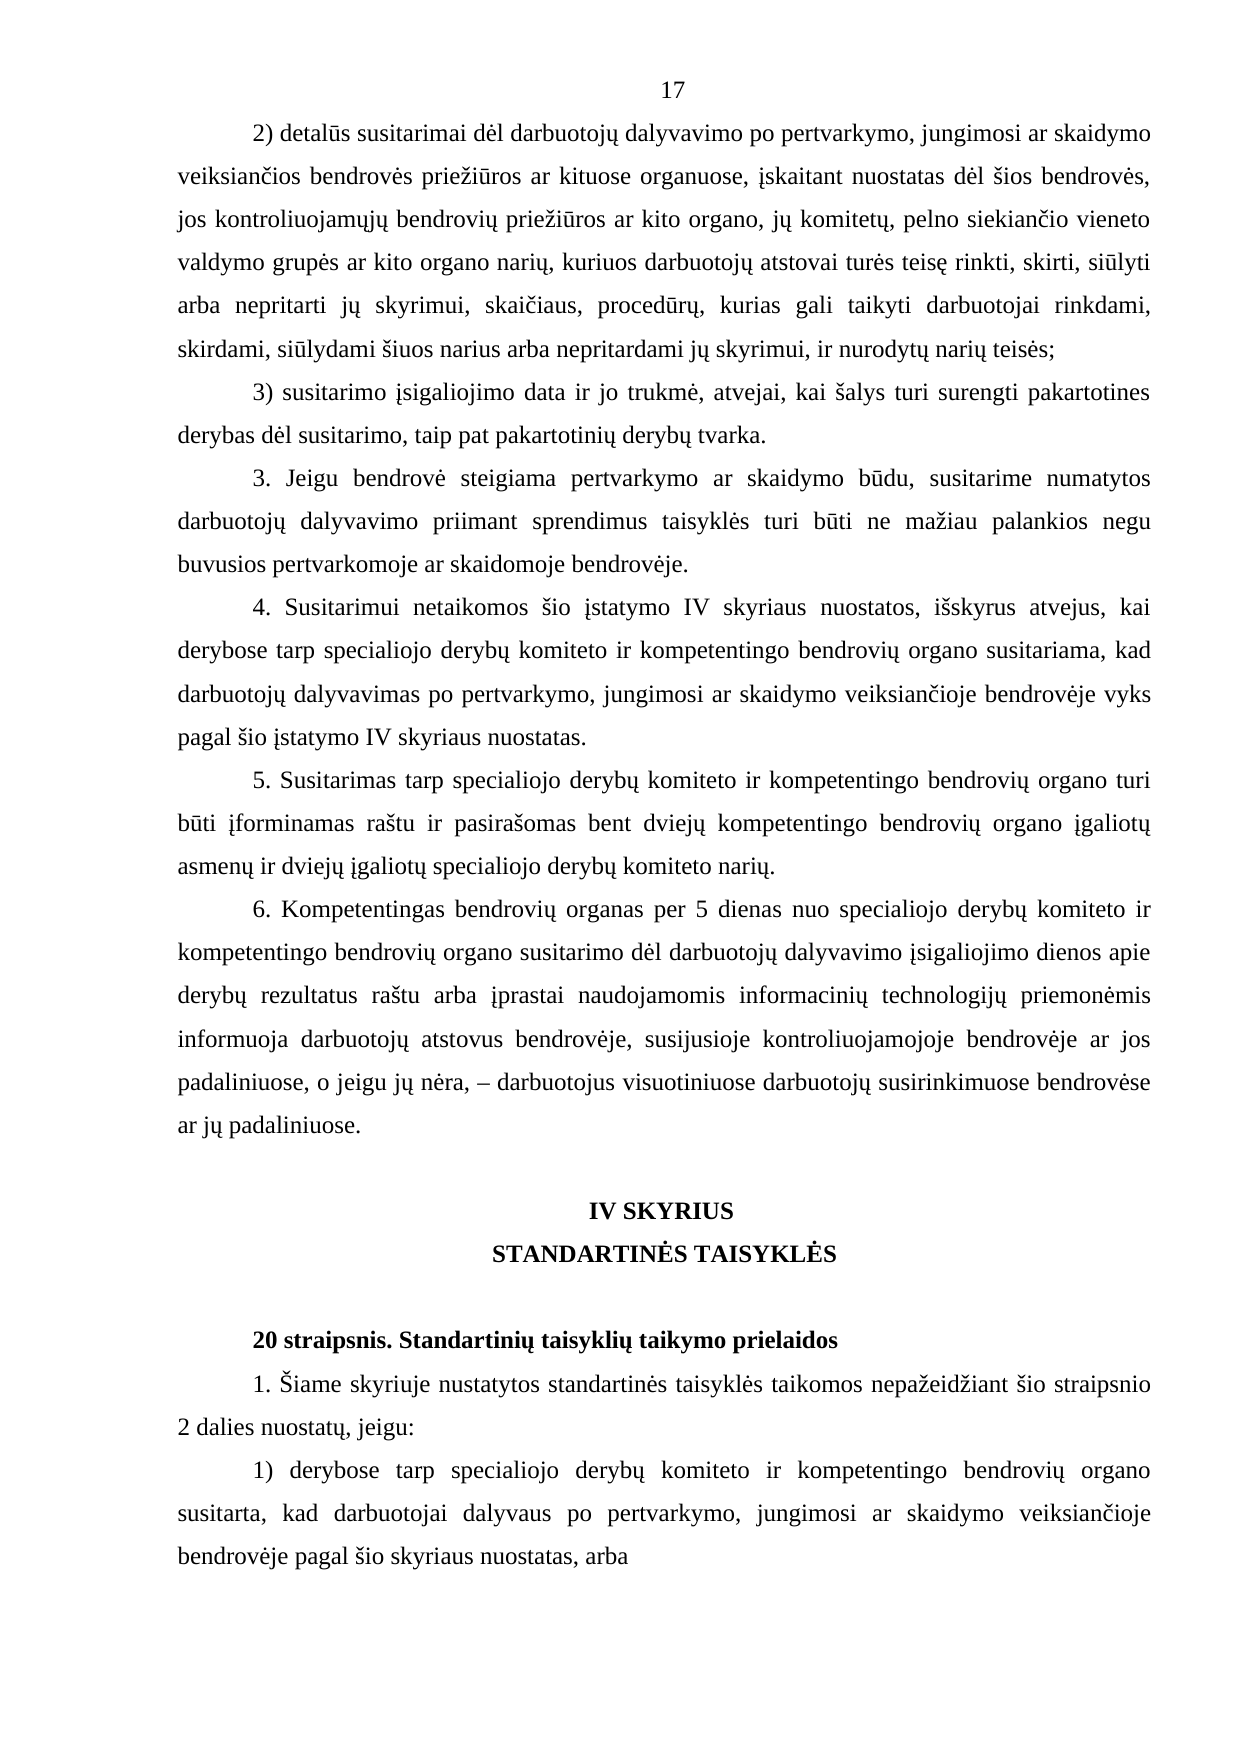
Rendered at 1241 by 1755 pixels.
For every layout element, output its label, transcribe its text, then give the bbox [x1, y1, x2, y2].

text 3) susitarimo įsigaliojimo data ir jo trukmė, atvejai, kai šalys turi surengti pakartotines derybas dėl susitarimo, taip pat pakartotinių derybų tvarka. [177, 377, 1152, 449]
text 1) derybose tarp specialiojo derybų komiteto ir kompetentingo bendrovių organo susitarta, kad darbuotojai dalyvaus po pertvarkymo, jungimosi ar skaidymo veiksiančioje bendrovėje pagal šio skyriaus nuostatas, arba [177, 1455, 1152, 1570]
text 4. Susitarimui netaikomos šio įstatymo IV skyriaus nuostatos, išskyrus atvejus, kai derybose tarp specialiojo derybų komiteto ir kompetentingo bendrovių organo susitariama, kad darbuotojų dalyvavimas po pertvarkymo, jungimosi ar skaidymo veiksiančioje bendrovėje vyks pagal šio įstatymo IV skyriaus nuostatas. [177, 592, 1152, 751]
text IV SKYRIUS [177, 1196, 1152, 1225]
text 2) detalūs susitarimai dėl darbuotojų dalyvavimo po pertvarkymo, jungimosi ar skaidymo veiksiančios bendrovės priežiūros ar kituose organuose, įskaitant nuostatas dėl šios bendrovės, jos kontroliuojamųjų bendrovių priežiūros ar kito organo, jų komitetų, pelno siekiančio vieneto valdymo grupės ar kito organo narių, kuriuos darbuotojų atstovai turės teisę rinkti, skirti, siūlyti arba nepritarti jų skyrimui, skaičiaus, procedūrų, kurias gali taikyti darbuotojai rinkdami, skirdami, siūlydami šiuos narius arba nepritardami jų skyrimui, ir nurodytų narių teisės; [177, 118, 1152, 362]
text 5. Susitarimas tarp specialiojo derybų komiteto ir kompetentingo bendrovių organo turi būti įforminamas raštu ir pasirašomas bent dviejų kompetentingo bendrovių organo įgaliotų asmenų ir dviejų įgaliotų specialiojo derybų komiteto narių. [177, 765, 1152, 880]
text 20 straipsnis. Standartinių taisyklių taikymo prielaidos [177, 1326, 1152, 1354]
text 3. Jeigu bendrovė steigiama pertvarkymo ar skaidymo būdu, susitarime numatytos darbuotojų dalyvavimo priimant sprendimus taisyklės turi būti ne mažiau palankios negu buvusios pertvarkomoje ar skaidomoje bendrovėje. [177, 463, 1152, 578]
text STANDARTINĖS TAISYKLĖS [177, 1239, 1152, 1268]
text 1. Šiame skyriuje nustatytos standartinės taisyklės taikomos nepažeidžiant šio straipsnio 2 dalies nuostatų, jeigu: [177, 1369, 1152, 1441]
text 6. Kompetentingas bendrovių organas per 5 dienas nuo specialiojo derybų komiteto ir kompetentingo bendrovių organo susitarimo dėl darbuotojų dalyvavimo įsigaliojimo dienos apie derybų rezultatus raštu arba įprastai naudojamomis informacinių technologijų priemonėmis informuoja darbuotojų atstovus bendrovėje, susijusioje kontroliuojamojoje bendrovėje ar jos padaliniuose, o jeigu jų nėra, – darbuotojus visuotiniuose darbuotojų susirinkimuose bendrovėse ar jų padaliniuose. [177, 894, 1152, 1139]
